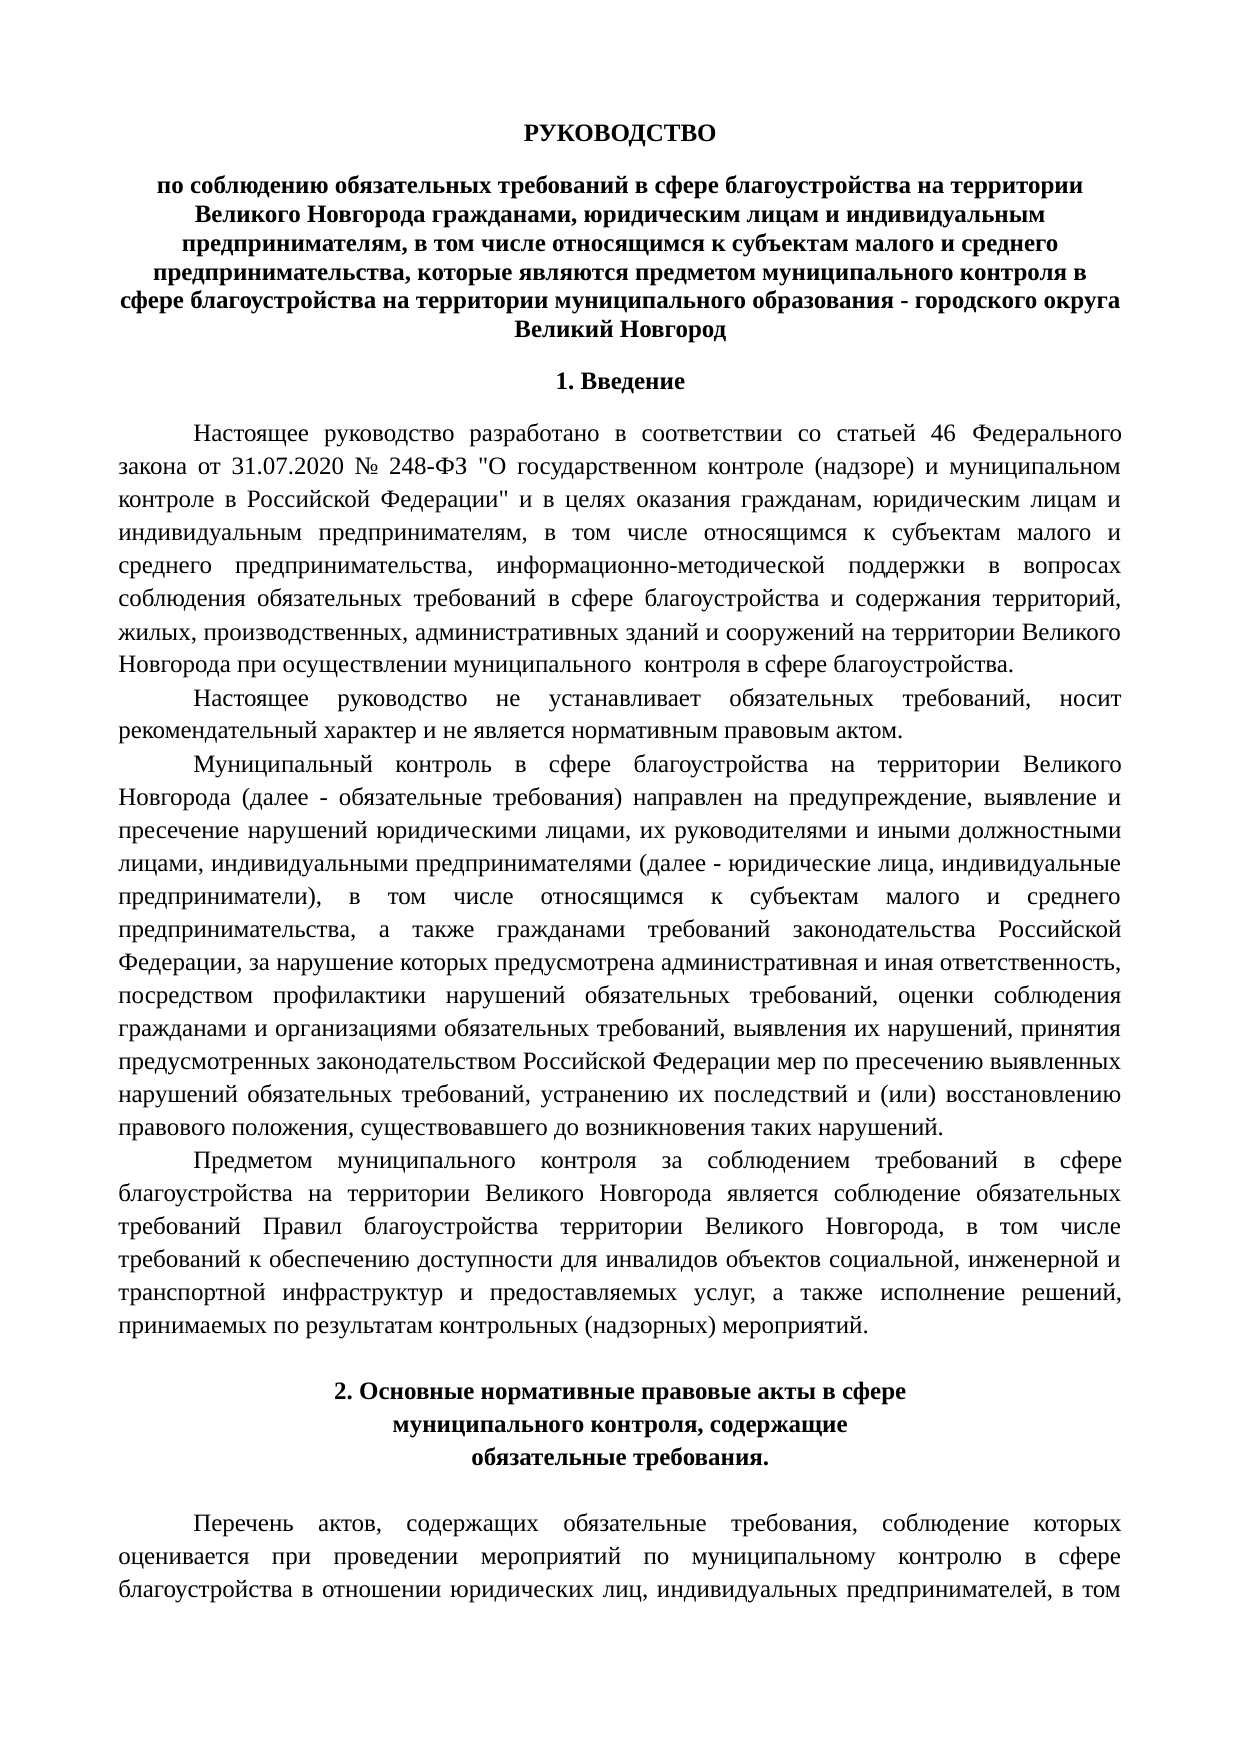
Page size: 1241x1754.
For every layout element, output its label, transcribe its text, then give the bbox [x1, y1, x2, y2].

text 2. Основные нормативные правовые акты в сфере [118, 1376, 1122, 1405]
text Предметом муниципального контроля за соблюдением требований в сфере благоустройства на территории Великого Новгорода является соблюдение обязательных требований Правил благоустройства территории Великого Новгорода, в том числе требований к обеспечению доступности для инвалидов объектов социальной, инженерной и транспортной инфраструктур и предоставляемых услуг, а также исполнение решений, принимаемых по результатам контрольных (надзорных) мероприятий. [118, 1145, 1122, 1339]
text муниципального контроля, содержащие [118, 1409, 1122, 1438]
text Настоящее руководство разработано в соответствии со статьей 46 Федерального закона от 31.07.2020 № 248-ФЗ "О государственном контроле (надзоре) и муниципальном контроле в Российской Федерации" и в целях оказания гражданам, юридическим лицам и индивидуальным предпринимателям, в том числе относящимся к субъектам малого и среднего предпринимательства, информационно-методической поддержки в вопросах соблюдения обязательных требований в сфере благоустройства и содержания территорий, жилых, производственных, административных зданий и сооружений на территории Великого Новгорода при осуществлении муниципального контроля в сфере благоустройства. [118, 418, 1122, 678]
text Муниципальный контроль в сфере благоустройства на территории Великого Новгорода (далее - обязательные требования) направлен на предупреждение, выявление и пресечение нарушений юридическими лицами, их руководителями и иными должностными лицами, индивидуальными предпринимателями (далее - юридические лица, индивидуальные предприниматели), в том числе относящимся к субъектам малого и среднего предпринимательства, а также гражданами требований законодательства Российской Федерации, за нарушение которых предусмотрена административная и иная ответственность, посредством профилактики нарушений обязательных требований, оценки соблюдения гражданами и организациями обязательных требований, выявления их нарушений, принятия предусмотренных законодательством Российской Федерации мер по пресечению выявленных нарушений обязательных требований, устранению их последствий и (или) восстановлению правового положения, существовавшего до возникновения таких нарушений. [118, 749, 1122, 1141]
text по соблюдению обязательных требований в сфере благоустройства на территории Великого Новгорода гражданами, юридическим лицам и индивидуальным предпринимателям, в том числе относящимся к субъектам малого и среднего предпринимательства, которые являются предметом муниципального контроля в сфере благоустройства на территории муниципального образования - городского округа Великий Новгород [118, 170, 1122, 343]
text Перечень актов, содержащих обязательные требования, соблюдение которых оценивается при проведении мероприятий по муниципальному контролю в сфере благоустройства в отношении юридических лиц, индивидуальных предпринимателей, в том [118, 1508, 1122, 1603]
text обязательные требования. [118, 1442, 1122, 1471]
text Настоящее руководство не устанавливает обязательных требований, носит рекомендательный характер и не является нормативным правовым актом. [118, 683, 1122, 744]
text РУКОВОДСТВО [118, 118, 1122, 147]
text 1. Введение [118, 366, 1122, 395]
